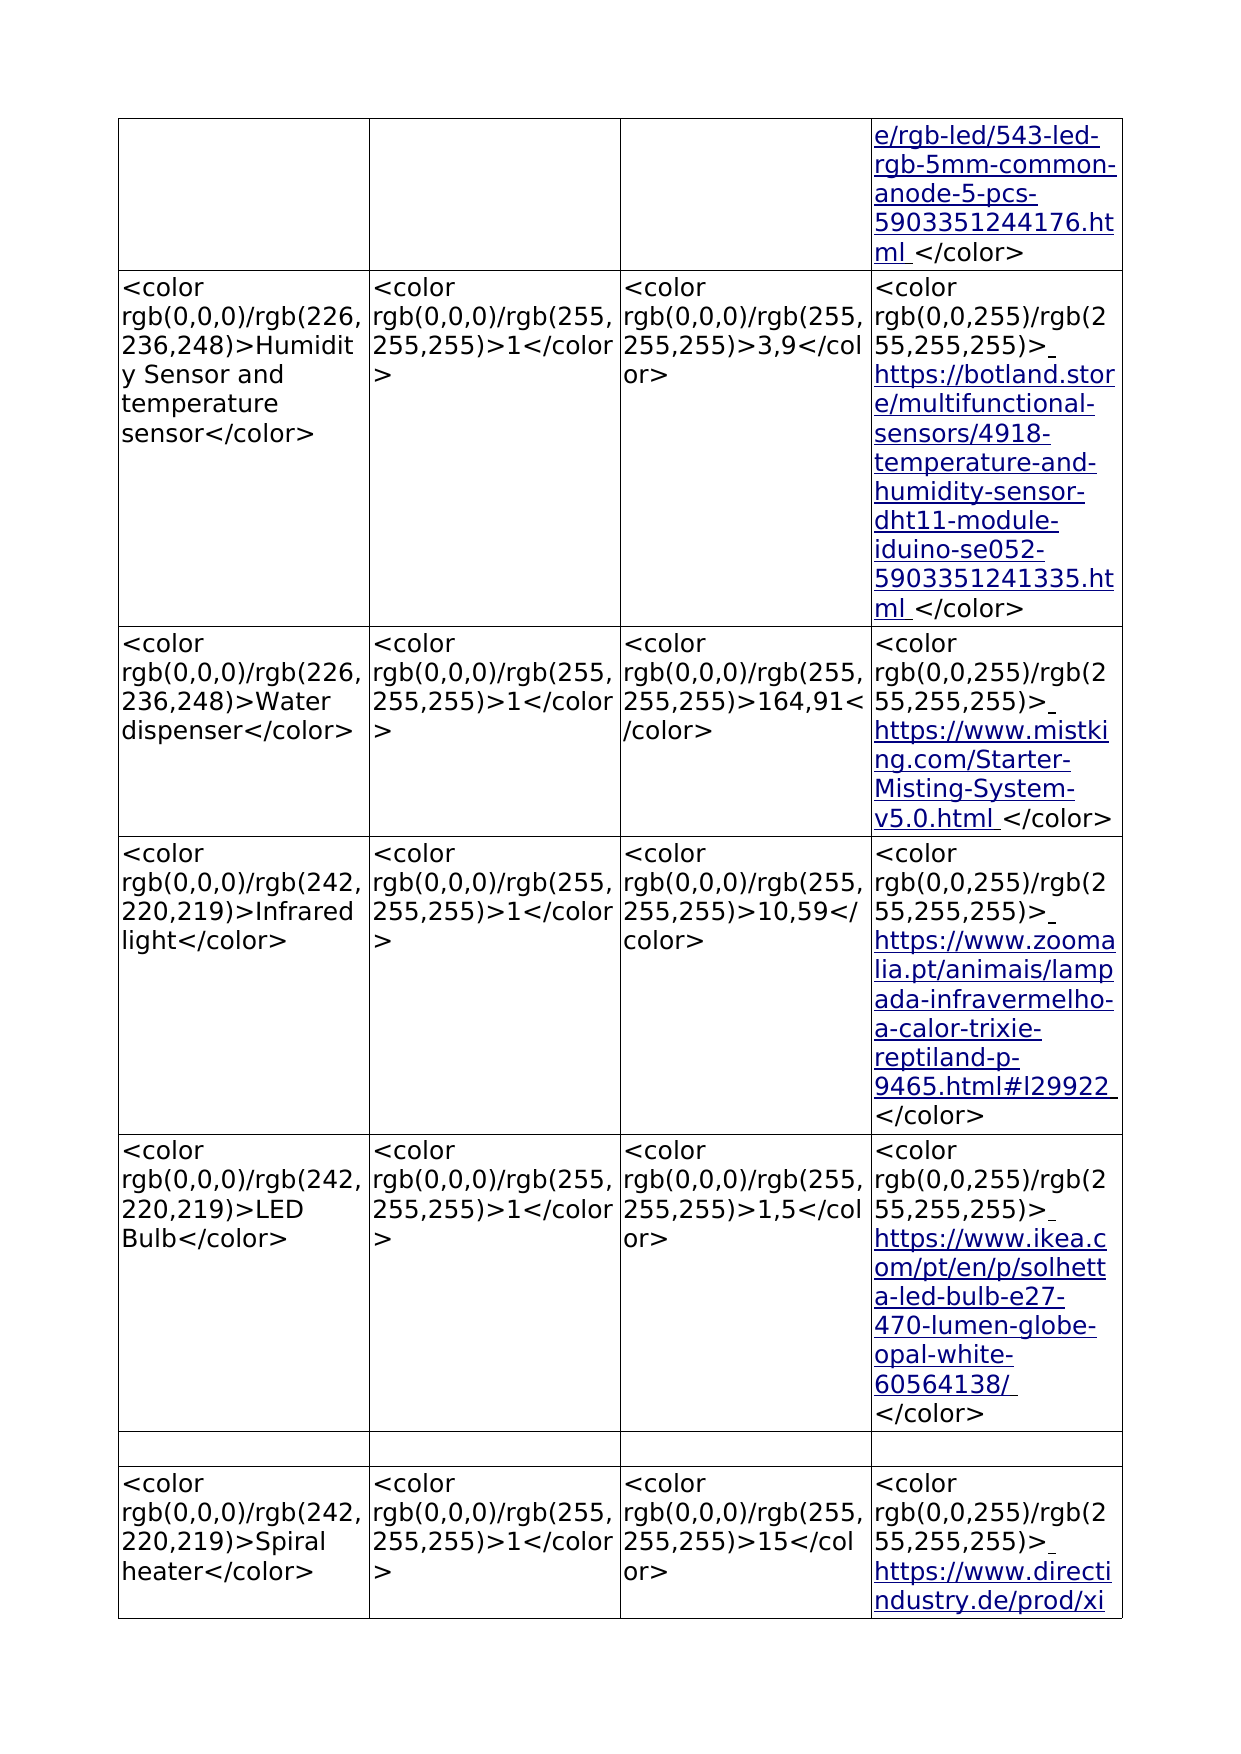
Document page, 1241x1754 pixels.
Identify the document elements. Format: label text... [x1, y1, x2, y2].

table_cell <color rgb(0,0,0)/rgb(255,255,255)>15</color> [621, 1467, 871, 1618]
table_cell <color rgb(0,0,0)/rgb(255,255,255)>3,9</color> [621, 271, 871, 626]
table_cell <color rgb(0,0,0)/rgb(226,236,248)>Water dispenser</color> [119, 627, 369, 836]
table_cell <color rgb(0,0,0)/rgb(242,220,219)>Spiral heater</color> [119, 1467, 369, 1618]
table_cell <color rgb(0,0,0)/rgb(255,255,255)>164,91</color> [621, 627, 871, 836]
table_cell <color rgb(0,0,0)/rgb(255,255,255)>1</color> [370, 271, 620, 626]
table_cell <color rgb(0,0,255)/rgb(255,255,255)> https://www.zoomalia.pt/animais/lampada-infravermelho-a-calor-trixie-reptiland-p-9465.html#l29922 </color> [872, 837, 1122, 1133]
table_cell [370, 119, 620, 270]
table_cell <color rgb(0,0,255)/rgb(255,255,255)> https://www.ikea.com/pt/en/p/solhetta-led-bulb-e27-470-lumen-globe-opal-white-60564138/ </color> [872, 1135, 1122, 1431]
table_cell [621, 1432, 871, 1466]
table_cell <color rgb(0,0,0)/rgb(255,255,255)>10,59</color> [621, 837, 871, 1133]
table_cell <color rgb(0,0,0)/rgb(242,220,219)>Infrared light</color> [119, 837, 369, 1133]
table_cell [621, 119, 871, 270]
table_cell [119, 119, 369, 270]
table_cell <color rgb(0,0,255)/rgb(255,255,255)> https://botland.store/multifunctional-sensors/4918-temperature-and-humidity-sensor-dht11-module-iduino-se052-5903351241335.html </color> [872, 271, 1122, 626]
table_cell <color rgb(0,0,0)/rgb(226,236,248)>Humidity Sensor and temperature sensor</color> [119, 271, 369, 626]
table_cell <color rgb(0,0,255)/rgb(255,255,255)> https://www.directindustry.de/prod/xi [872, 1467, 1122, 1618]
table_cell <color rgb(0,0,0)/rgb(255,255,255)>1</color> [370, 1135, 620, 1431]
table_cell [119, 1432, 369, 1466]
table_cell [370, 1432, 620, 1466]
table_cell <color rgb(0,0,0)/rgb(255,255,255)>1</color> [370, 627, 620, 836]
table_cell <color rgb(0,0,0)/rgb(255,255,255)>1,5</color> [621, 1135, 871, 1431]
table_cell <color rgb(0,0,0)/rgb(255,255,255)>1</color> [370, 1467, 620, 1618]
table_cell e/rgb-led/543-led-rgb-5mm-common-anode-5-pcs-5903351244176.html </color> [872, 119, 1122, 270]
table_cell <color rgb(0,0,255)/rgb(255,255,255)> https://www.mistking.com/Starter-Misting-System-v5.0.html </color> [872, 627, 1122, 836]
table_cell [872, 1432, 1122, 1466]
table_cell <color rgb(0,0,0)/rgb(242,220,219)>LED Bulb</color> [119, 1135, 369, 1431]
table_cell <color rgb(0,0,0)/rgb(255,255,255)>1</color> [370, 837, 620, 1133]
